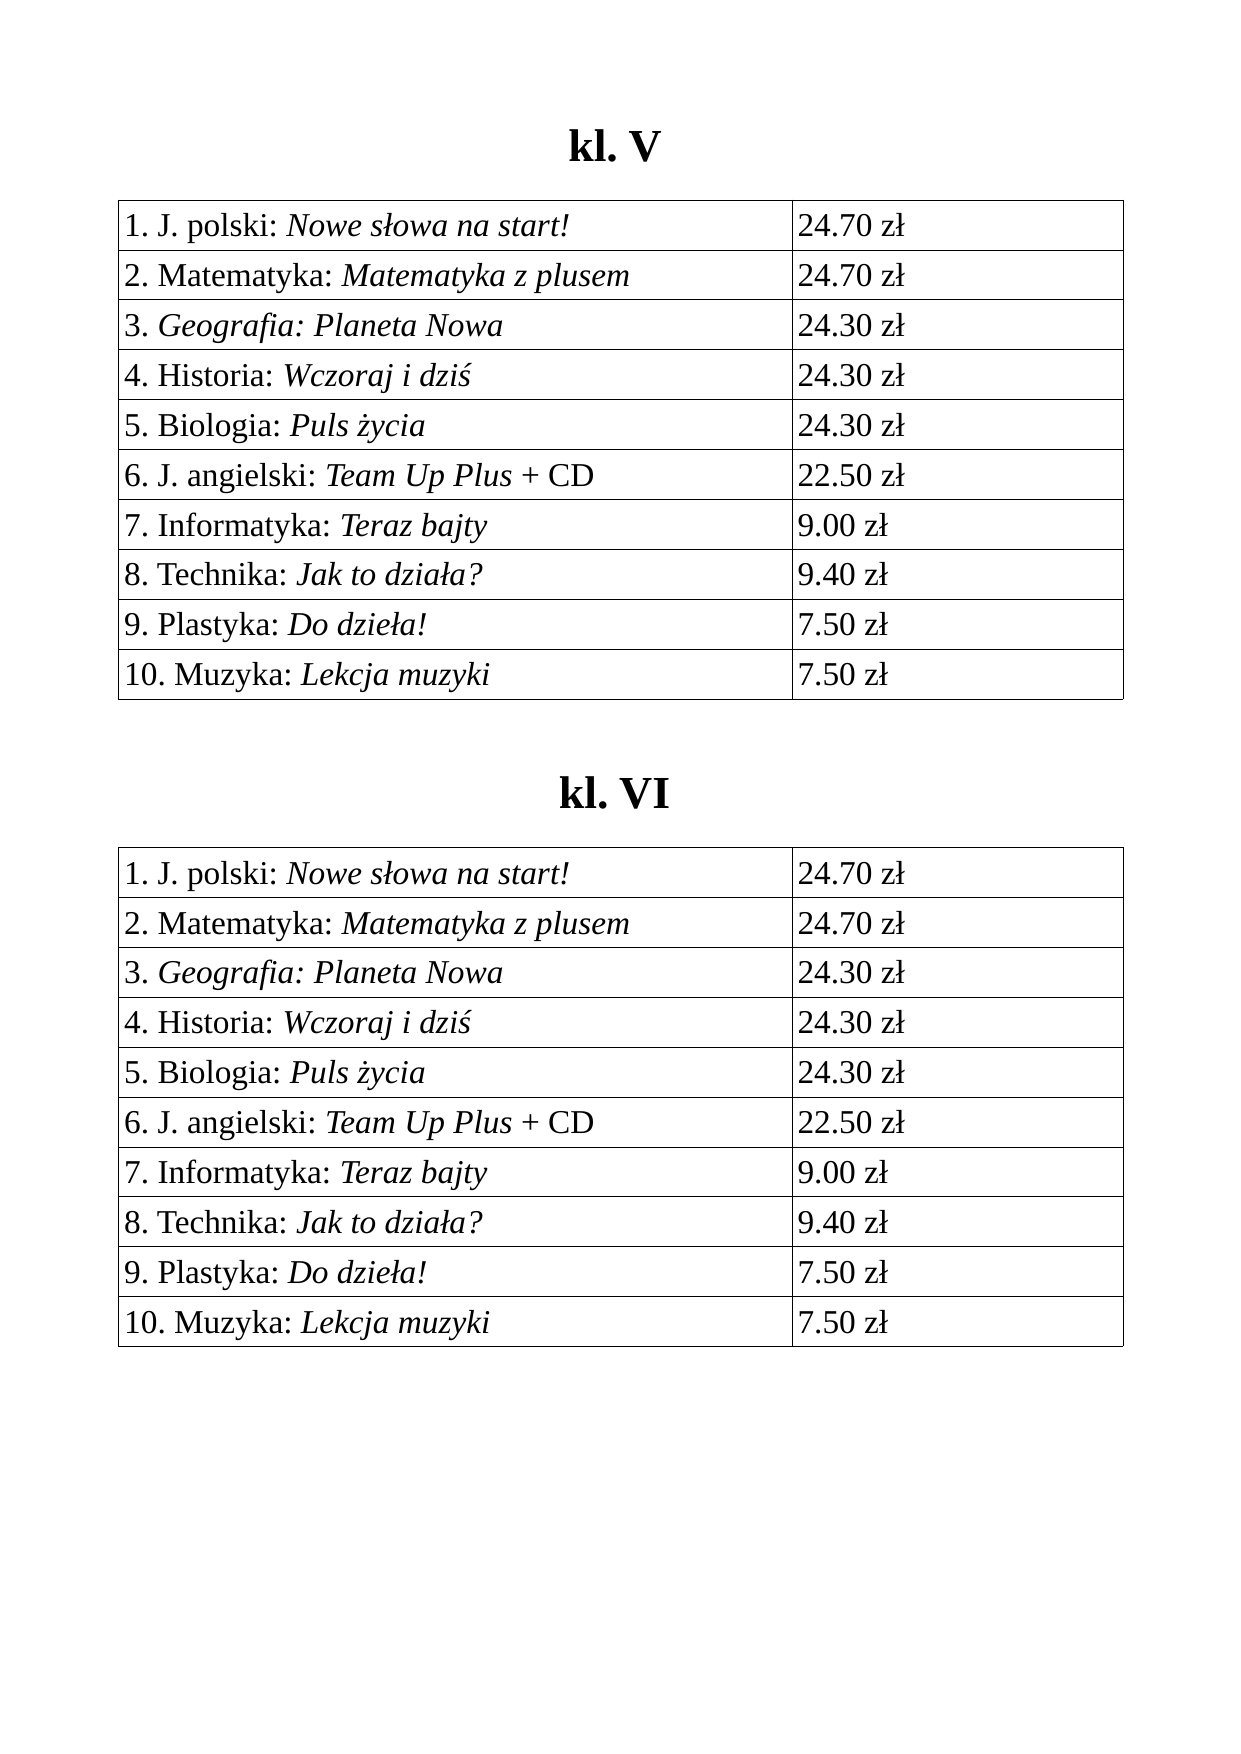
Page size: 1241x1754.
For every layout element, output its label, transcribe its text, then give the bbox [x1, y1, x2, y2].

text kl. VI [118, 766, 1122, 818]
table_cell 4. Historia: Wczoraj i dziś [119, 350, 792, 399]
table_cell 22,50 zł [793, 450, 1123, 499]
table_header 1. J. polski: Nowe słowa na start! [119, 201, 792, 249]
table_cell 24,30 zł [793, 1048, 1123, 1097]
table_cell 7,50 zł [793, 650, 1123, 698]
table_cell 2. Matematyka: Matematyka z plusem [119, 251, 792, 299]
table_cell 9. Plastyka: Do dzieła! [119, 1247, 792, 1296]
table_cell 9,40 zł [793, 550, 1123, 599]
table_cell 24,70 zł [793, 251, 1123, 299]
table_cell 6. J. angielski: Team Up Plus + CD [119, 1098, 792, 1147]
table_cell 4. Historia: Wczoraj i dziś [119, 998, 792, 1047]
table_cell 8. Technika: Jak to działa? [119, 1197, 792, 1246]
table_cell 24,30 zł [793, 350, 1123, 399]
table_cell 5. Biologia: Puls życia [119, 400, 792, 449]
table_cell 2. Matematyka: Matematyka z plusem [119, 898, 792, 947]
table_cell 3. Geografia: Planeta Nowa [119, 948, 792, 997]
table_cell 22,50 zł [793, 1098, 1123, 1147]
table_cell 8. Technika: Jak to działa? [119, 550, 792, 599]
table_cell 7,50 zł [793, 1297, 1123, 1346]
table_cell 24,30 zł [793, 998, 1123, 1047]
text kl. V [118, 118, 1122, 171]
table_cell 9,40 zł [793, 1197, 1123, 1246]
table_cell 10. Muzyka: Lekcja muzyki [119, 650, 792, 698]
table_cell 7. Informatyka: Teraz bajty [119, 1148, 792, 1196]
table_cell 24,30 zł [793, 948, 1123, 997]
table_cell 9,00 zł [793, 1148, 1123, 1196]
table_cell 7. Informatyka: Teraz bajty [119, 500, 792, 549]
table_cell 9,00 zł [793, 500, 1123, 549]
table_header 1. J. polski: Nowe słowa na start! [119, 848, 792, 897]
table_cell 5. Biologia: Puls życia [119, 1048, 792, 1097]
table_cell 24,30 zł [793, 400, 1123, 449]
table_cell 10. Muzyka: Lekcja muzyki [119, 1297, 792, 1346]
table_cell 7,50 zł [793, 1247, 1123, 1296]
table_cell 24,30 zł [793, 300, 1123, 349]
table_cell 9. Plastyka: Do dzieła! [119, 600, 792, 649]
table_cell 3. Geografia: Planeta Nowa [119, 300, 792, 349]
table_header 24,70 zł [793, 201, 1123, 249]
table_cell 24,70 zł [793, 898, 1123, 947]
table_cell 7,50 zł [793, 600, 1123, 649]
table_header 24,70 zł [793, 848, 1123, 897]
table_cell 6. J. angielski: Team Up Plus + CD [119, 450, 792, 499]
